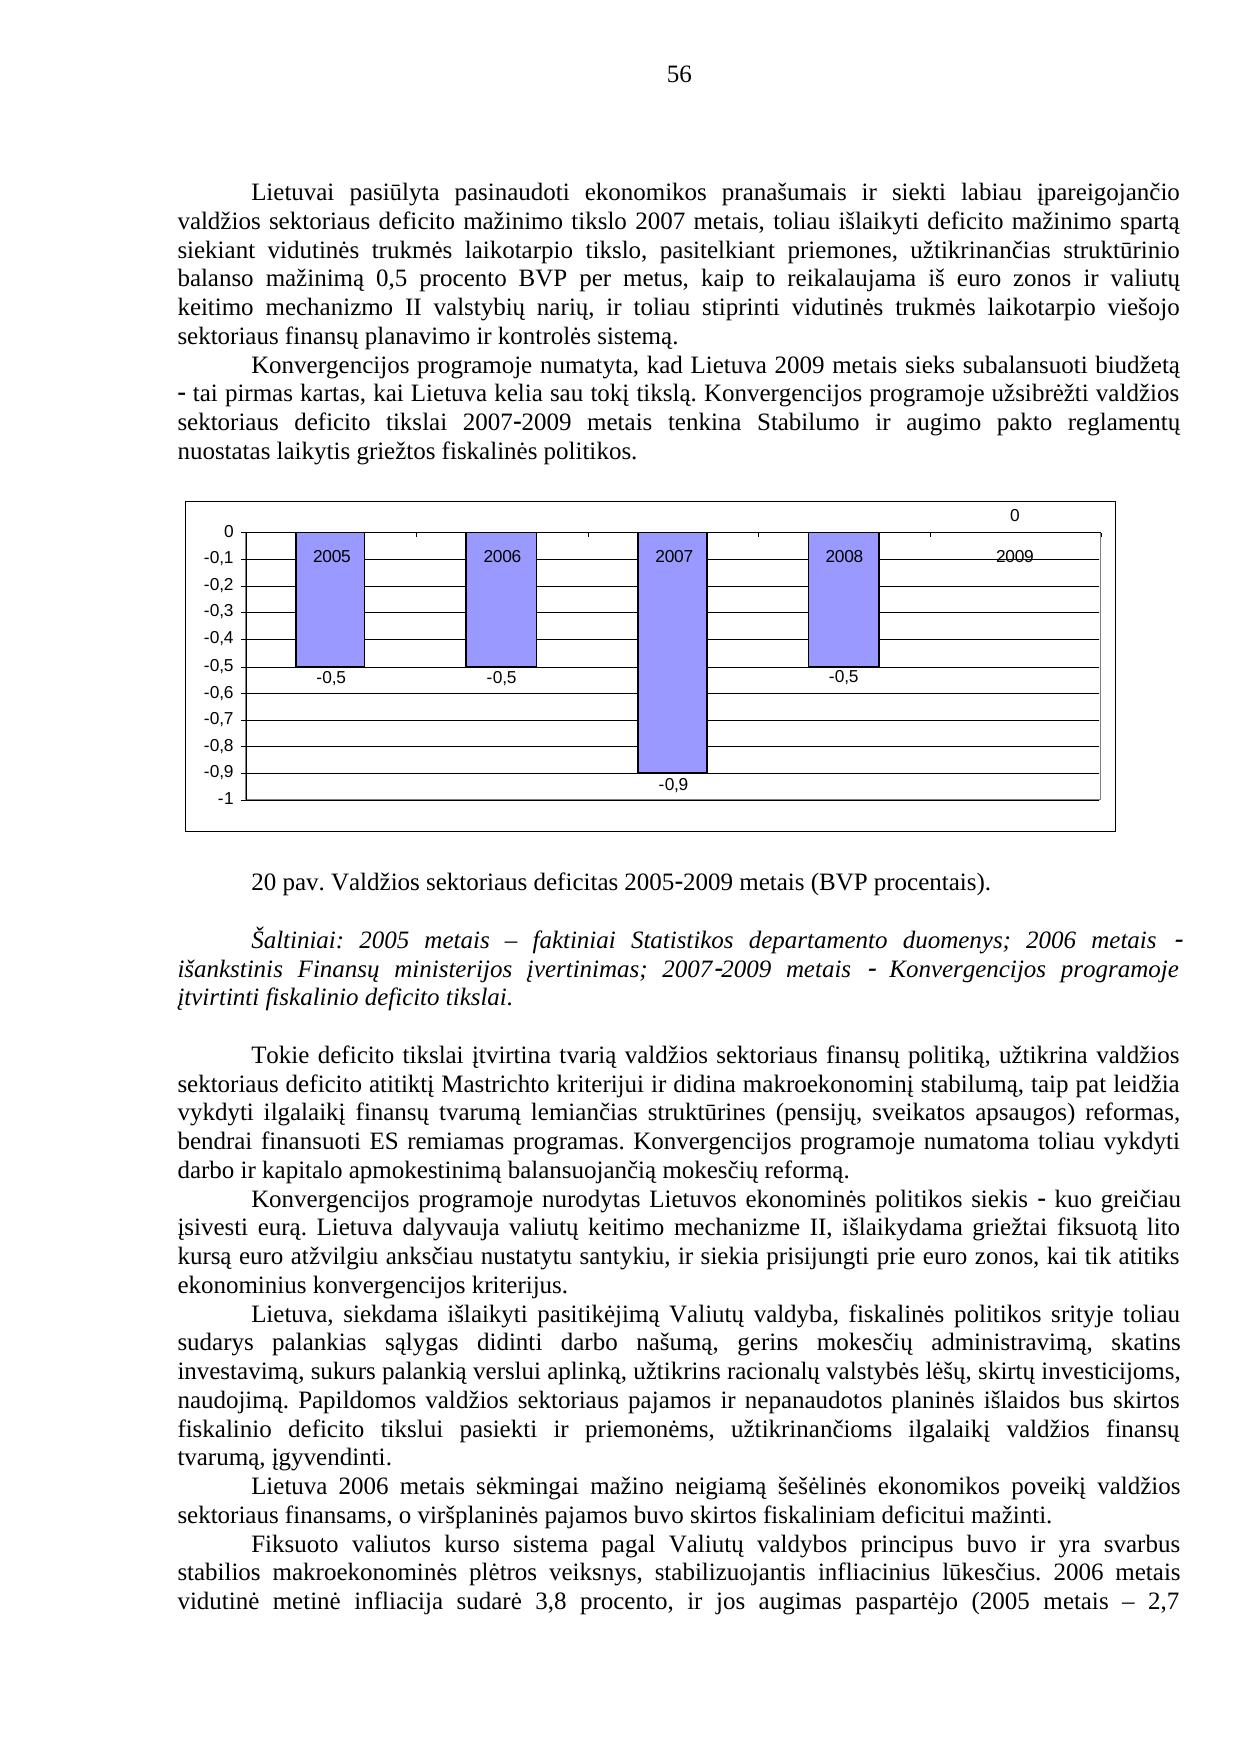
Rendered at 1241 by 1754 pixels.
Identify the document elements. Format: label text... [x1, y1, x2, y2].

text Šaltiniai: 2005 metais – faktiniai Statistikos departamento duomenys; 2006 metais  išankstinis Finansų ministerijos įvertinimas; 20072009 metais  Konvergencijos programoje įtvirtinti fiskalinio deficito tikslai. [177, 925, 1181, 1011]
text Konvergencijos programoje numatyta, kad Lietuva 2009 metais sieks subalansuoti biudžetą  tai pirmas kartas, kai Lietuva kelia sau tokį tikslą. Konvergencijos programoje užsibrėžti valdžios sektoriaus deficito tikslai 20072009 metais tenkina Stabilumo ir augimo pakto reglamentų nuostatas laikytis griežtos fiskalinės politikos. [177, 350, 1181, 465]
text Lietuva, siekdama išlaikyti pasitikėjimą Valiutų valdyba, fiskalinės politikos srityje toliau sudarys palankias sąlygas didinti darbo našumą, gerins mokesčių administravimą, skatins investavimą, sukurs palankią verslui aplinką, užtikrins racionalų valstybės lėšų, skirtų investicijoms, naudojimą. Papildomos valdžios sektoriaus pajamos ir nepanaudotos planinės išlaidos bus skirtos fiskalinio deficito tikslui pasiekti ir priemonėms, užtikrinančioms ilgalaikį valdžios finansų tvarumą, įgyvendinti. [177, 1299, 1181, 1471]
text Lietuva 2006 metais sėkmingai mažino neigiamą šešėlinės ekonomikos poveikį valdžios sektoriaus finansams, o viršplaninės pajamos buvo skirtos fiskaliniam deficitui mažinti. [177, 1471, 1181, 1529]
text Fiksuoto valiutos kurso sistema pagal Valiutų valdybos principus buvo ir yra svarbus stabilios makroekonominės plėtros veiksnys, stabilizuojantis infliacinius lūkesčius. 2006 metais vidutinė metinė infliacija sudarė 3,8 procento, ir jos augimas paspartėjo (2005 metais – 2,7 [177, 1529, 1181, 1615]
text Lietuvai pasiūlyta pasinaudoti ekonomikos pranašumais ir siekti labiau įpareigojančio valdžios sektoriaus deficito mažinimo tikslo 2007 metais, toliau išlaikyti deficito mažinimo spartą siekiant vidutinės trukmės laikotarpio tikslo, pasitelkiant priemones, užtikrinančias struktūrinio balanso mažinimą 0,5 procento BVP per metus, kaip to reikalaujama iš euro zonos ir valiutų keitimo mechanizmo II valstybių narių, ir toliau stiprinti vidutinės trukmės laikotarpio viešojo sektoriaus finansų planavimo ir kontrolės sistemą. [177, 177, 1181, 350]
text Tokie deficito tikslai įtvirtina tvarią valdžios sektoriaus finansų politiką, užtikrina valdžios sektoriaus deficito atitiktį Mastrichto kriterijui ir didina makroekonominį stabilumą, taip pat leidžia vykdyti ilgalaikį finansų tvarumą lemiančias struktūrines (pensijų, sveikatos apsaugos) reformas, bendrai finansuoti ES remiamas programas. Konvergencijos programoje numatoma toliau vykdyti darbo ir kapitalo apmokestinimą balansuojančią mokesčių reformą. [177, 1040, 1181, 1184]
text Konvergencijos programoje nurodytas Lietuvos ekonominės politikos siekis  kuo greičiau įsivesti eurą. Lietuva dalyvauja valiutų keitimo mechanizme II, išlaikydama griežtai fiksuotą lito kursą euro atžvilgiu anksčiau nustatytu santykiu, ir siekia prisijungti prie euro zonos, kai tik atitiks ekonominius konvergencijos kriterijus. [177, 1184, 1181, 1299]
text 20 pav. Valdžios sektoriaus deficitas 20052009 metais (BVP procentais). [177, 867, 1181, 896]
